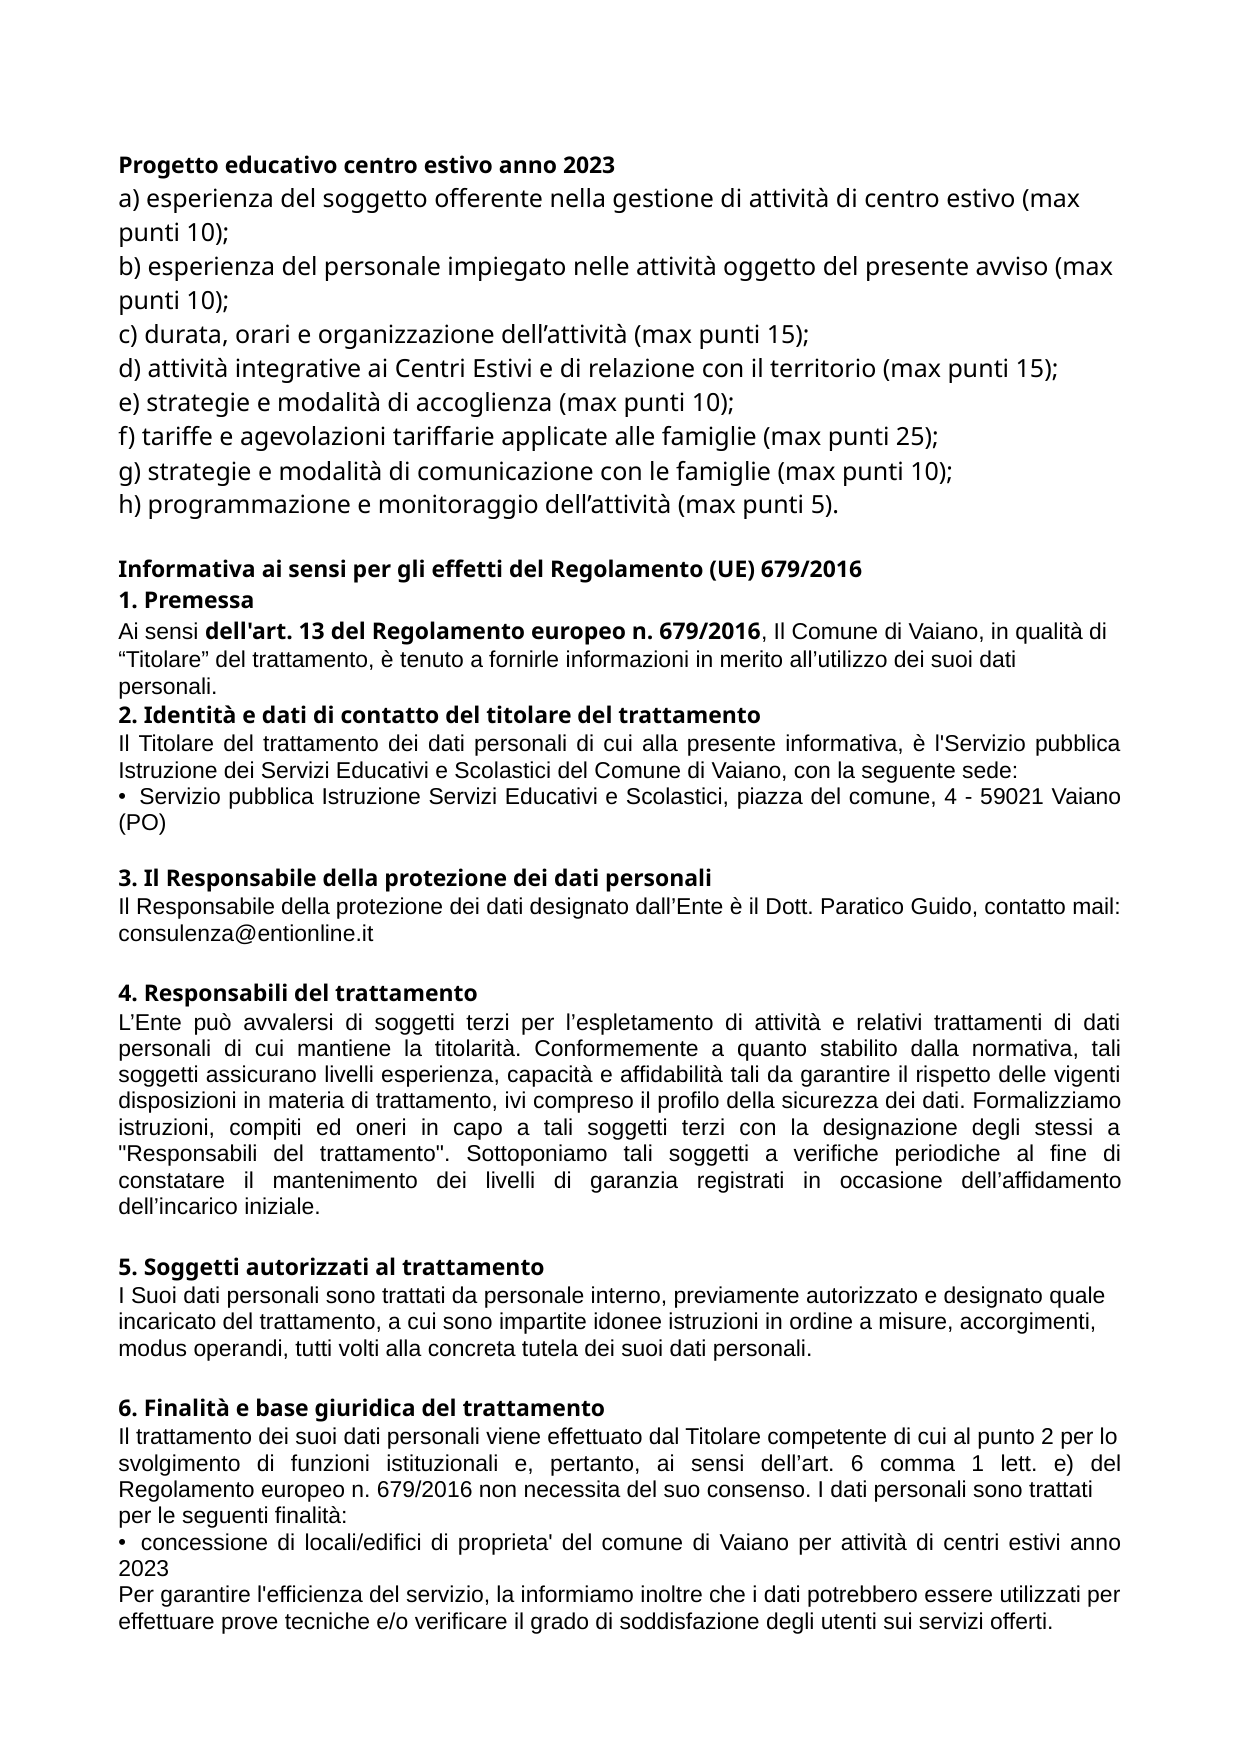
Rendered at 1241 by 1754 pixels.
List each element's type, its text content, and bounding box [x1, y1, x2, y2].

text g) strategie e modalità di comunicazione con le famiglie (max punti 10); [118, 453, 1122, 487]
text b) esperienza del personale impiegato nelle attività oggetto del presente avviso (max punti 10); [118, 249, 1122, 317]
text personali. [118, 673, 1122, 699]
text h) programmazione e monitoraggio dell’attività (max punti 5). [118, 487, 1122, 521]
text Il Responsabile della protezione dei dati designato dall’Ente è il Dott. Paratico Guido, contatto mail: consulenza@entionline.it [118, 893, 1122, 946]
text Per garantire l'efficienza del servizio, la informiamo inoltre che i dati potrebbero essere utilizzati per [118, 1581, 1122, 1608]
text L’Ente può avvalersi di soggetti terzi per l’espletamento di attività e relativi trattamenti di dati personali di cui mantiene la titolarità. Conformemente a quanto stabilito dalla normativa, tali soggetti assicurano livelli esperienza, capacità e affidabilità tali da garantire il rispetto delle vigenti disposizioni in materia di trattamento, ivi compreso il profilo della sicurezza dei dati. Formalizziamo istruzioni, compiti ed oneri in capo a tali soggetti terzi con la designazione degli stessi a "Responsabili del trattamento". Sottoponiamo tali soggetti a verifiche periodiche al fine di constatare il mantenimento dei livelli di garanzia registrati in occasione dell’affidamento dell’incarico iniziale. [118, 1008, 1122, 1219]
text “Titolare” del trattamento, è tenuto a fornirle informazioni in merito all’utilizzo dei suoi dati [118, 646, 1122, 673]
text per le seguenti finalità: [118, 1502, 1122, 1529]
text incaricato del trattamento, a cui sono impartite idonee istruzioni in ordine a misure, accorgimenti, [118, 1308, 1122, 1334]
text 3. Il Responsabile della protezione dei dati personali [118, 862, 1122, 893]
text modus operandi, tutti volti alla concreta tutela dei suoi dati personali. [118, 1334, 1122, 1361]
text 1. Premessa [118, 584, 1122, 615]
text • Servizio pubblica Istruzione Servizi Educativi e Scolastici, piazza del comune, 4 - 59021 Vaiano (PO) [118, 783, 1122, 836]
text f) tariffe e agevolazioni tariffarie applicate alle famiglie (max punti 25); [118, 419, 1122, 453]
text Il Titolare del trattamento dei dati personali di cui alla presente informativa, è l'Servizio pubblica Istruzione dei Servizi Educativi e Scolastici del Comune di Vaiano, con la seguente sede: [118, 730, 1122, 783]
text • concessione di locali/edifici di proprieta' del comune di Vaiano per attività di centri estivi anno 2023 [118, 1529, 1122, 1581]
text e) strategie e modalità di accoglienza (max punti 10); [118, 385, 1122, 419]
text c) durata, orari e organizzazione dell’attività (max punti 15); [118, 317, 1122, 351]
text 4. Responsabili del trattamento [118, 977, 1122, 1008]
text d) attività integrative ai Centri Estivi e di relazione con il territorio (max punti 15); [118, 351, 1122, 385]
text Informativa ai sensi per gli effetti del Regolamento (UE) 679/2016 [118, 552, 1122, 584]
text 5. Soggetti autorizzati al trattamento [118, 1251, 1122, 1282]
text Ai sensi dell'art. 13 del Regolamento europeo n. 679/2016, Il Comune di Vaiano, in qualità di [118, 615, 1122, 646]
text 2. Identità e dati di contatto del titolare del trattamento [118, 699, 1122, 730]
text 6. Finalità e base giuridica del trattamento [118, 1392, 1122, 1423]
text Progetto educativo centro estivo anno 2023 [118, 149, 1122, 181]
text Il trattamento dei suoi dati personali viene effettuato dal Titolare competente di cui al punto 2 per lo [118, 1423, 1122, 1450]
text I Suoi dati personali sono trattati da personale interno, previamente autorizzato e designato quale [118, 1282, 1122, 1308]
text effettuare prove tecniche e/o verificare il grado di soddisfazione degli utenti sui servizi offerti. [118, 1608, 1122, 1634]
text svolgimento di funzioni istituzionali e, pertanto, ai sensi dell’art. 6 comma 1 lett. e) del Regolamento europeo n. 679/2016 non necessita del suo consenso. I dati personali sono trattati [118, 1450, 1122, 1502]
text a) esperienza del soggetto offerente nella gestione di attività di centro estivo (max punti 10); [118, 181, 1122, 249]
